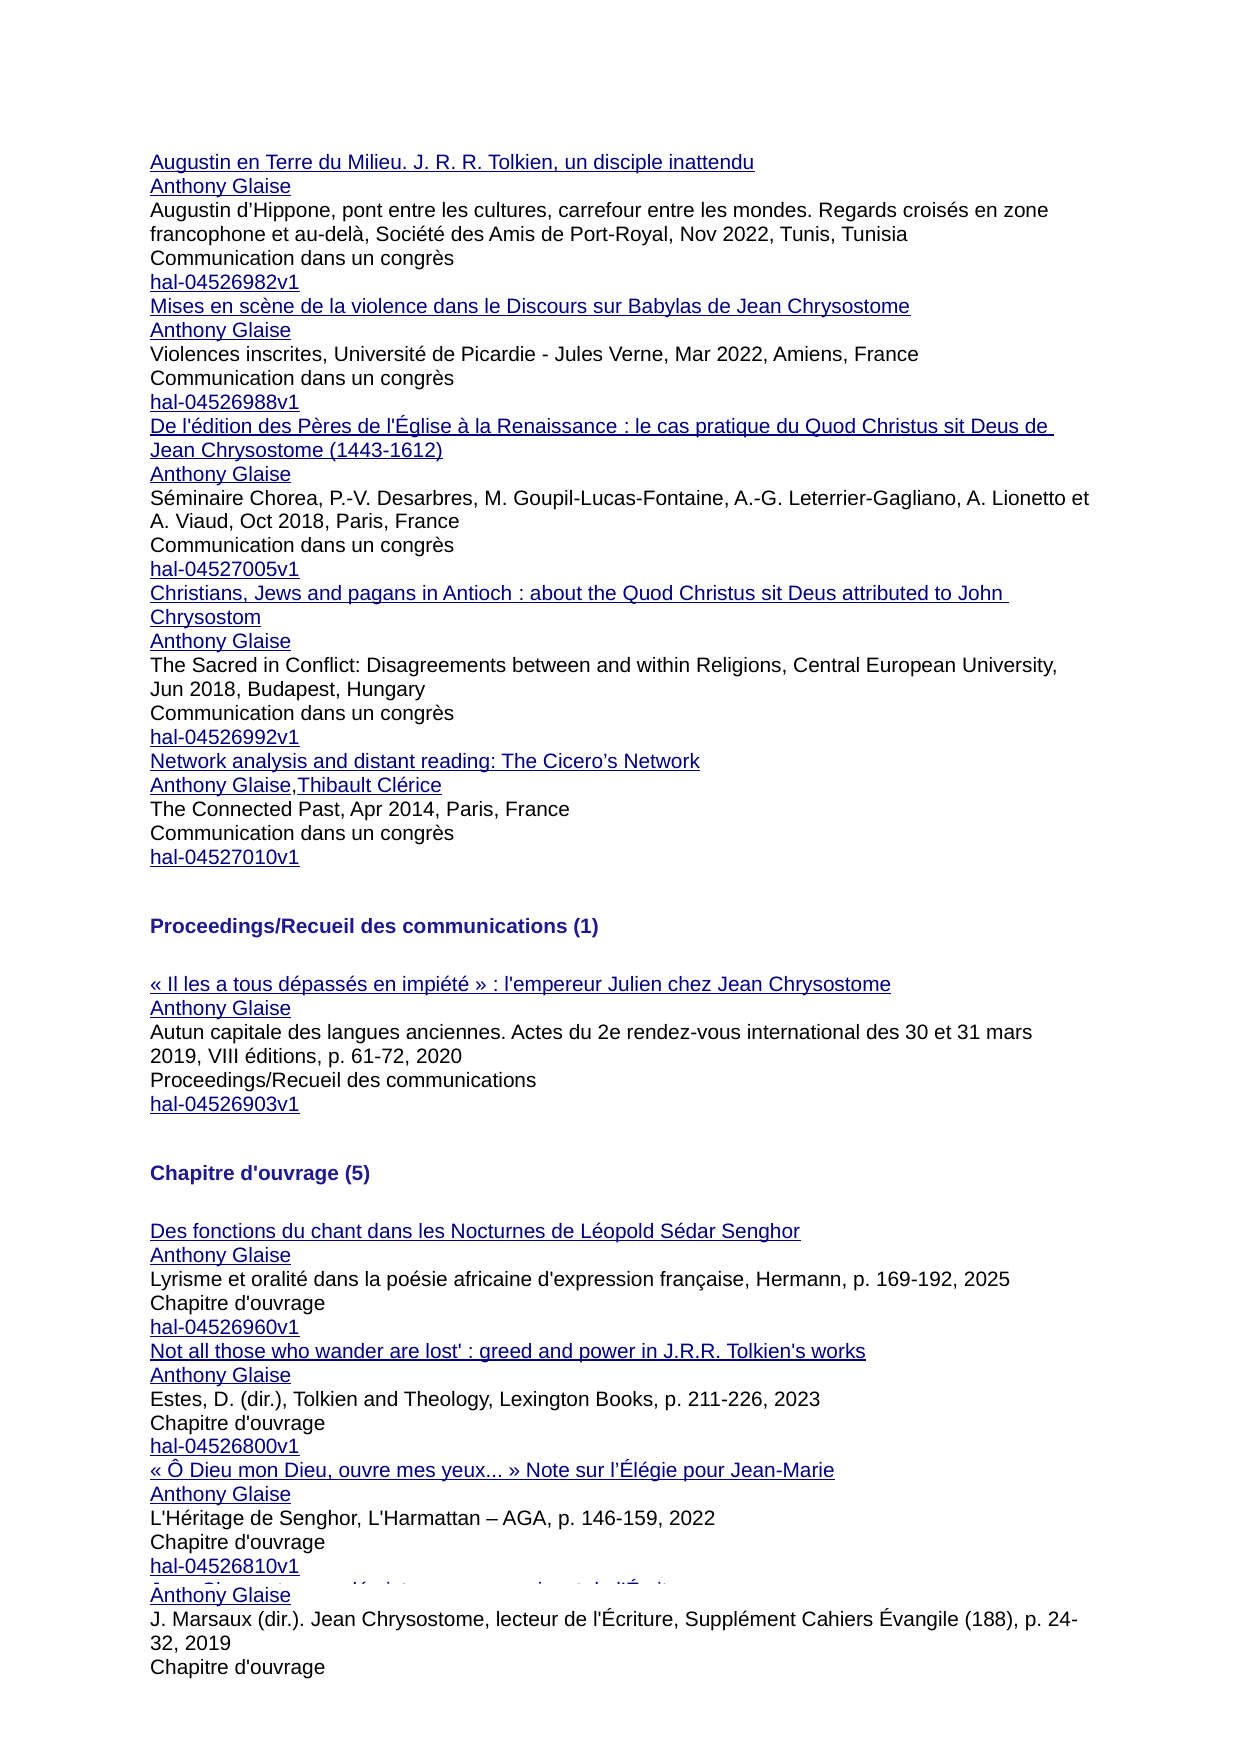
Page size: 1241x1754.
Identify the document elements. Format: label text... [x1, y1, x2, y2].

table_cell Augustin en Terre du Milieu. J. R. R. Tolkien, un disciple inattendu Anthony Glaise Augustin d’Hippone, pont entre les cultures, carrefour entre les mondes. Regards croisés en zone francophone et au-delà, Société des Amis de Port-Royal, Nov 2022, Tunis, Tunisia Communication dans un congrès hal-04526982v1 [150, 150, 1090, 294]
table_cell Mises en scène de la violence dans le Discours sur Babylas de Jean Chrysostome Anthony Glaise Violences inscrites, Université de Picardie - Jules Verne, Mar 2022, Amiens, France Communication dans un congrès hal-04526988v1 [150, 294, 1090, 413]
table_cell Network analysis and distant reading: The Cicero’s Network Anthony Glaise,Thibault Clérice The Connected Past, Apr 2014, Paris, France Communication dans un congrès hal-04527010v1 [150, 749, 1090, 869]
subtitle Chapitre d'ouvrage (5) [150, 1160, 1090, 1184]
table_cell Not all those who wander are lost' : greed and power in J.R.R. Tolkien's works Anthony Glaise Estes, D. (dir.), Tolkien and Theology, Lexington Books, p. 211-226, 2023 Chapitre d'ouvrage hal-04526800v1 [150, 1339, 1090, 1458]
table_cell Jean Chrysostome polémiste : un usage vivant de l’Écriture Anthony Glaise J. Marsaux (dir.). Jean Chrysostome, lecteur de l'Écriture, Supplément Cahiers Évangile (188), p. 24-32, 2019 Chapitre d'ouvrage [150, 1578, 1090, 1679]
table_cell Christians, Jews and pagans in Antioch : about the Quod Christus sit Deus attributed to John Chrysostom Anthony Glaise The Sacred in Conflict: Disagreements between and within Religions, Central European University, Jun 2018, Budapest, Hungary Communication dans un congrès hal-04526992v1 [150, 581, 1090, 749]
table_header « Il les a tous dépassés en impiété » : l'empereur Julien chez Jean Chrysostome Anthony Glaise Autun capitale des langues anciennes. Actes du 2e rendez-vous international des 30 et 31 mars 2019, VIII éditions, p. 61-72, 2020 Proceedings/Recueil des communications hal-04526903v1 [150, 972, 1090, 1116]
table_cell « Ô Dieu mon Dieu, ouvre mes yeux... » Note sur l’Élégie pour Jean-Marie Anthony Glaise L'Héritage de Senghor, L'Harmattan – AGA, p. 146-159, 2022 Chapitre d'ouvrage hal-04526810v1 [150, 1458, 1090, 1578]
table_header Des fonctions du chant dans les Nocturnes de Léopold Sédar Senghor Anthony Glaise Lyrisme et oralité dans la poésie africaine d'expression française, Hermann, p. 169-192, 2025 Chapitre d'ouvrage hal-04526960v1 [150, 1219, 1090, 1338]
table_cell De l'édition des Pères de l'Église à la Renaissance : le cas pratique du Quod Christus sit Deus de Jean Chrysostome (1443-1612) Anthony Glaise Séminaire Chorea, P.-V. Desarbres, M. Goupil-Lucas-Fontaine, A.-G. Leterrier-Gagliano, A. Lionetto et A. Viaud, Oct 2018, Paris, France Communication dans un congrès hal-04527005v1 [150, 414, 1090, 581]
subtitle Proceedings/Recueil des communications (1) [150, 913, 1090, 937]
